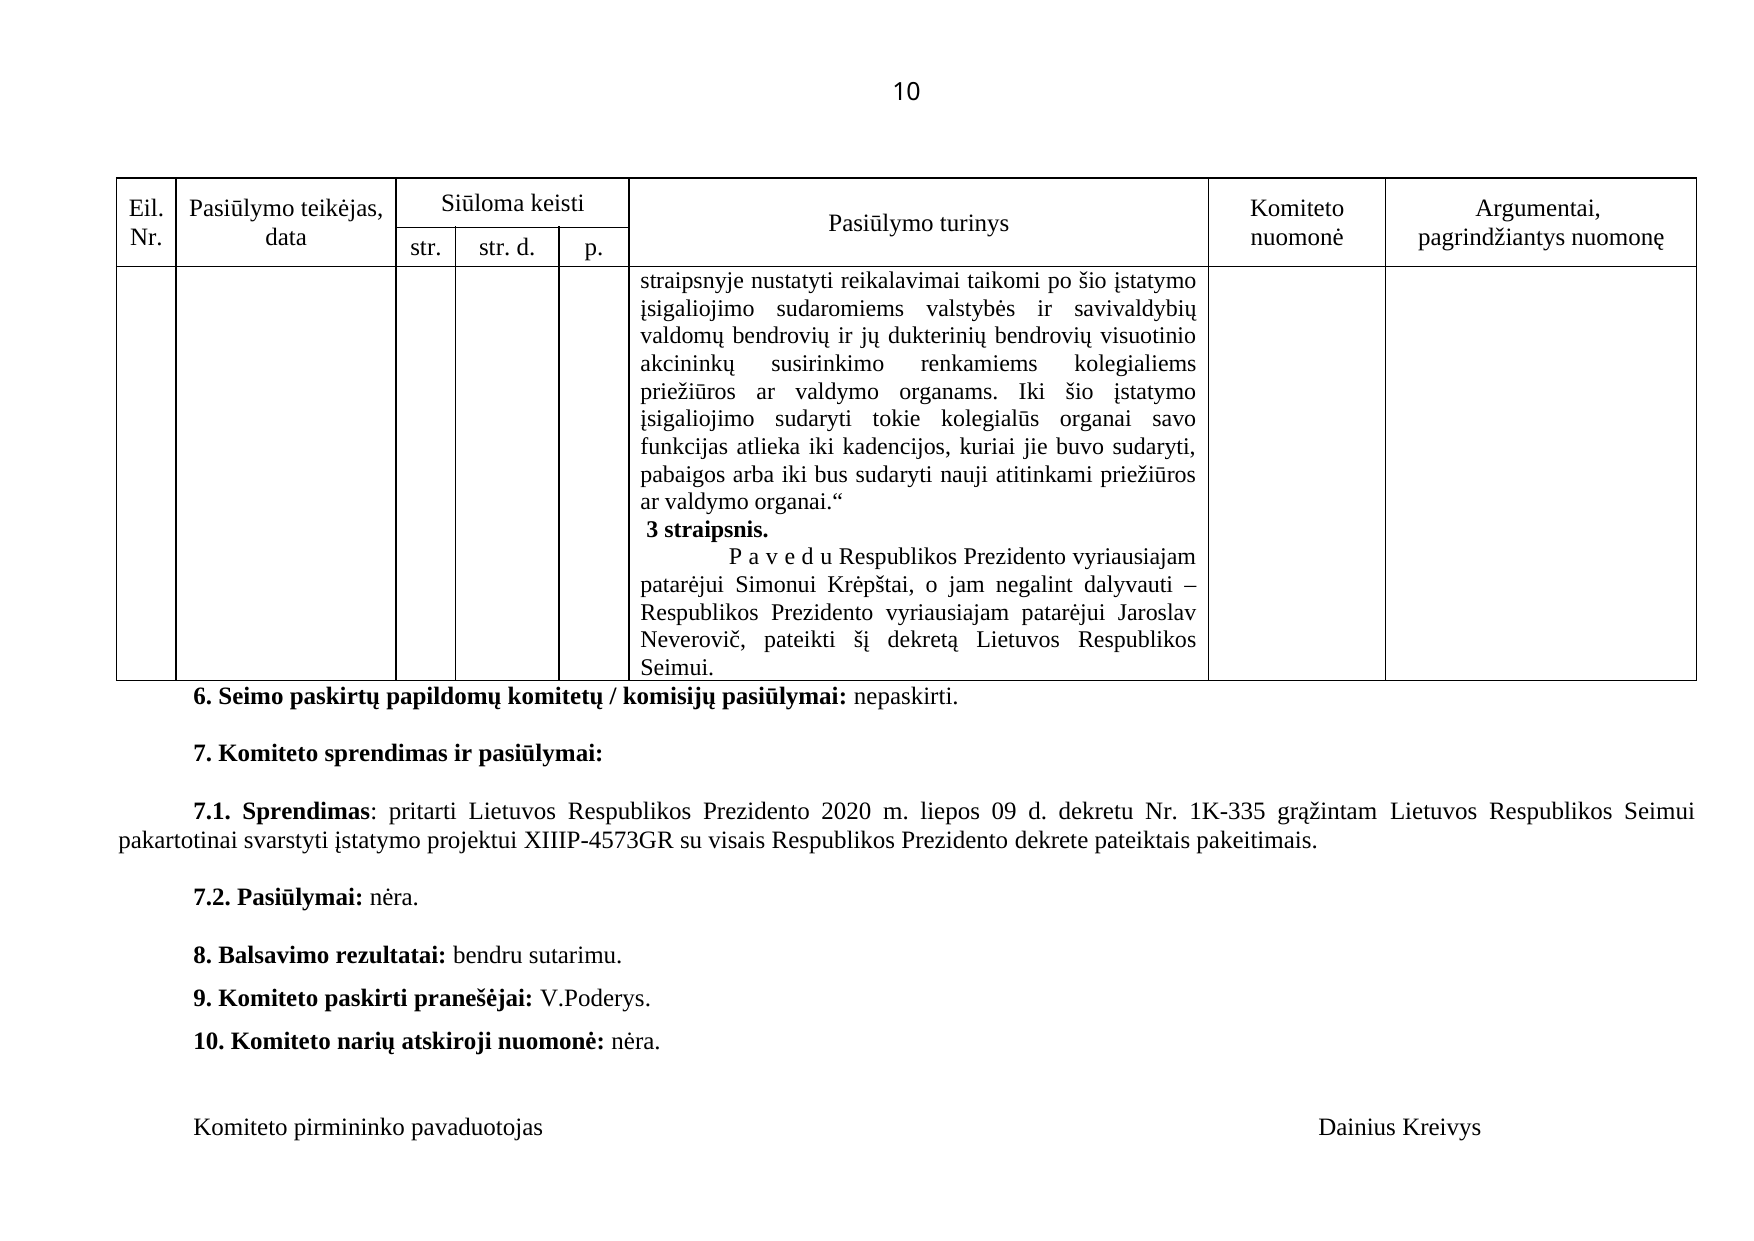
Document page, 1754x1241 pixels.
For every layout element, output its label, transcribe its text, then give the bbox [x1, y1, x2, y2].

table_cell [177, 267, 395, 680]
table_cell [1209, 267, 1385, 680]
text 10. Komiteto narių atskiroji nuomonė: nėra. [118, 1026, 1695, 1055]
table_header Eil. Nr. [117, 179, 175, 266]
table_cell straipsnyje nustatyti reikalavimai taikomi po šio įstatymo įsigaliojimo sudaromiems valstybės ir savivaldybių valdomų bendrovių ir jų dukterinių bendrovių visuotinio akcininkų susirinkimo renkamiems kolegialiems priežiūros ar valdymo organams. Iki šio įstatymo įsigaliojimo sudaryti tokie kolegialūs organai savo funkcijas atlieka iki kadencijos, kuriai jie buvo sudaryti, pabaigos arba iki bus sudaryti nauji atitinkami priežiūros ar valdymo organai.“ 3 straipsnis. P a v e d u Respublikos Prezidento vyriausiajam patarėjui Simonui Krėpštai, o jam negalint dalyvauti – Respublikos Prezidento vyriausiajam patarėjui Jaroslav Neverovič, pateikti šį dekretą Lietuvos Respublikos Seimui. [630, 267, 1208, 680]
text 7.2. Pasiūlymai: nėra. [118, 882, 1695, 911]
text 9. Komiteto paskirti pranešėjai: V.Poderys. [118, 983, 1695, 1012]
text 7.1. Sprendimas: pritarti Lietuvos Respublikos Prezidento 2020 m. liepos 09 d. dekretu Nr. 1K-335 grąžintam Lietuvos Respublikos Seimui pakartotinai svarstyti įstatymo projektui XIIIP-4573GR su visais Respublikos Prezidento dekrete pateiktais pakeitimais. [118, 796, 1695, 853]
table_header Argumentai, pagrindžiantys nuomonę [1386, 179, 1696, 266]
table_header Pasiūlymo teikėjas, data [177, 179, 395, 266]
table_cell [456, 267, 558, 680]
table_header Siūloma keisti [397, 179, 628, 226]
table_cell str. d. [456, 228, 558, 266]
text 6. Seimo paskirtų papildomų komitetų / komisijų pasiūlymai: nepaskirti. [118, 681, 1695, 710]
table_cell [117, 267, 175, 680]
table_header Pasiūlymo turinys [630, 179, 1208, 266]
table_cell [560, 267, 628, 680]
text 7. Komiteto sprendimas ir pasiūlymai: [118, 738, 1695, 767]
text Komiteto pirmininko pavaduotojas Dainius Kreivys [118, 1112, 1695, 1141]
text 8. Balsavimo rezultatai: bendru sutarimu. [118, 940, 1695, 968]
table_cell [397, 267, 455, 680]
table_header Komiteto nuomonė [1209, 179, 1385, 266]
table_cell p. [560, 228, 628, 266]
table_cell str. [397, 228, 455, 266]
table_cell [1386, 267, 1696, 680]
